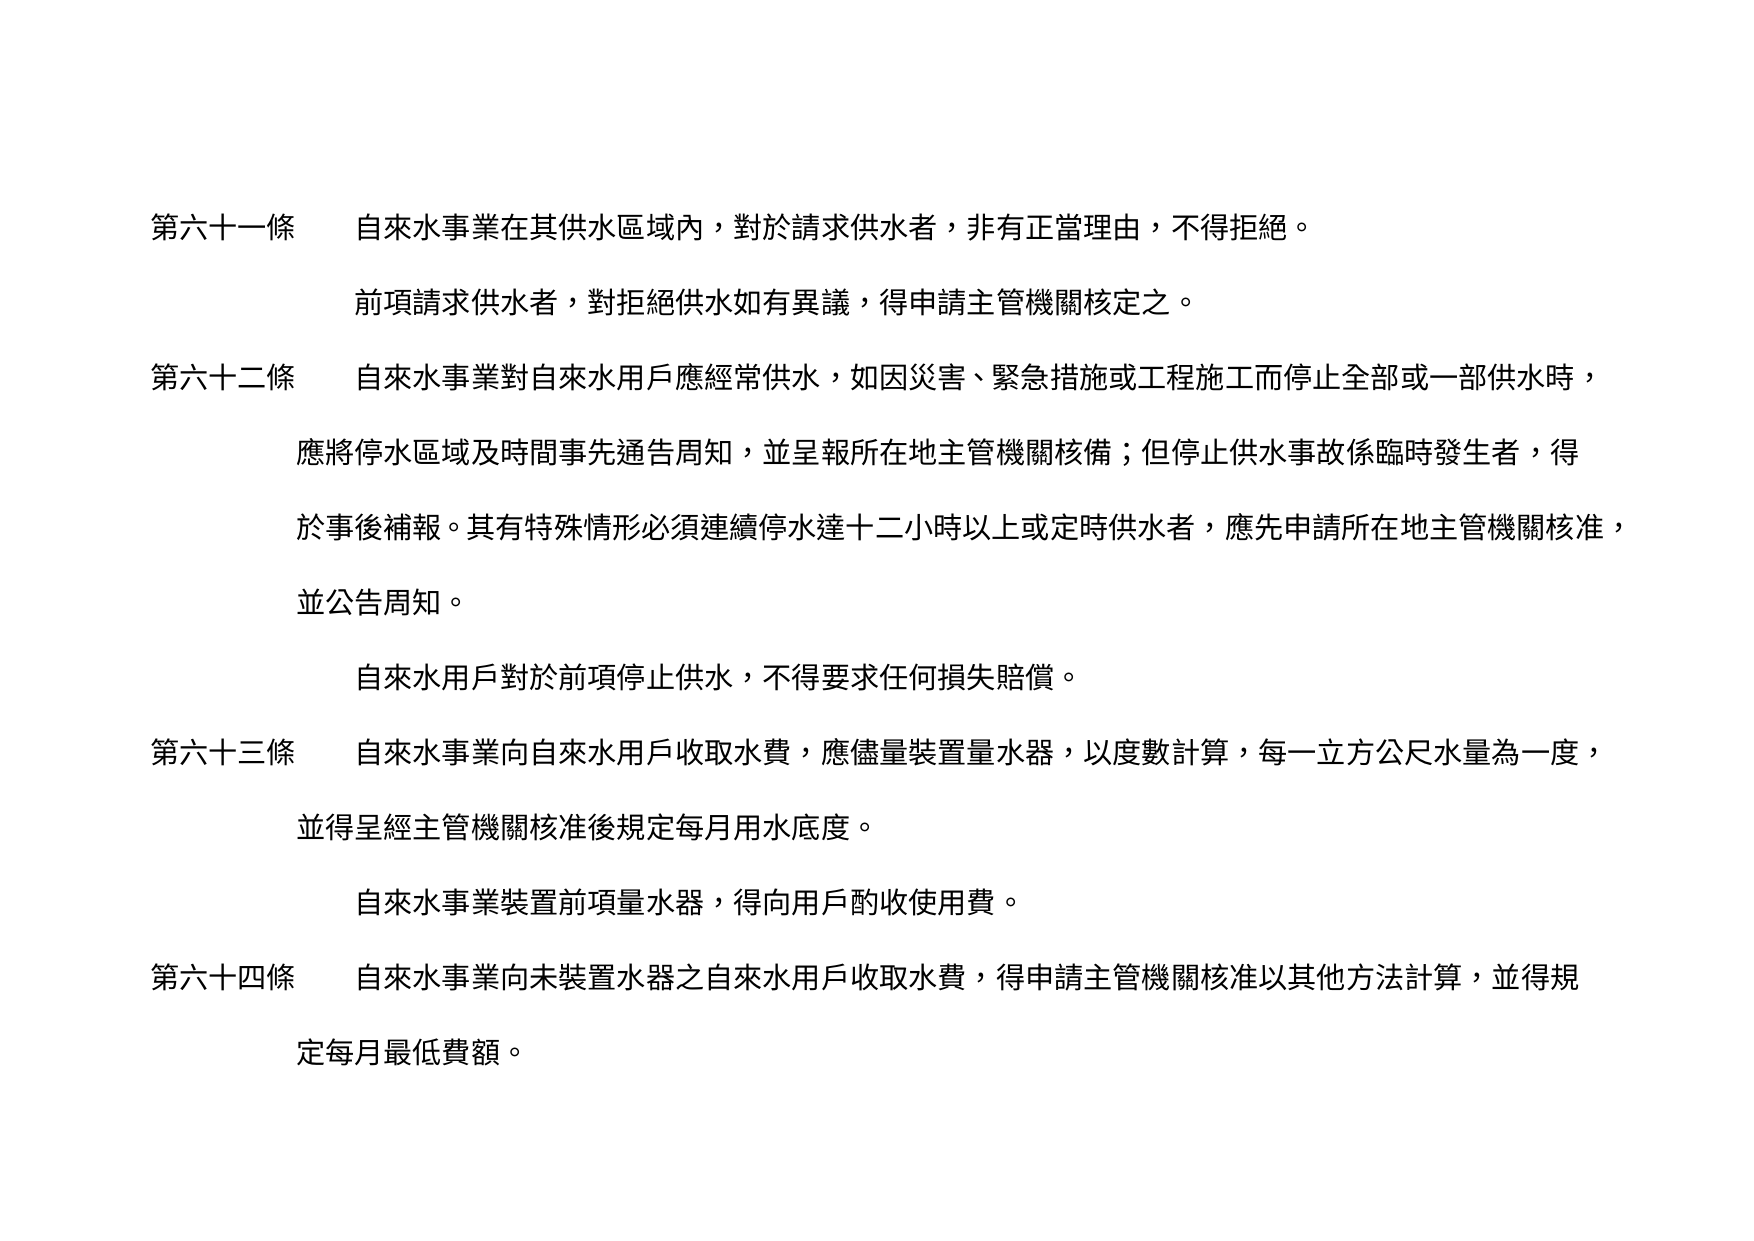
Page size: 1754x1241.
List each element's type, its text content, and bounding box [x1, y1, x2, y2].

text 第六十四條 自來水事業向未裝置水器之自來水用戶收取水費，得申請主管機關核准以其他方法計算，並得規定每月最低費額。 [150, 939, 1604, 1089]
text 自來水事業裝置前項量水器，得向用戶酌收使用費。 [150, 864, 1604, 939]
text 第六十二條 自來水事業對自來水用戶應經常供水，如因災害、緊急措施或工程施工而停止全部或一部供水時，應將停水區域及時間事先通告周知，並呈報所在地主管機關核備；但停止供水事故係臨時發生者，得於事後補報。其有特殊情形必須連續停水達十二小時以上或定時供水者，應先申請所在地主管機關核准，並公告周知。 [150, 339, 1604, 639]
text 前項請求供水者，對拒絕供水如有異議，得申請主管機關核定之。 [150, 264, 1604, 339]
text 第六十一條 自來水事業在其供水區域內，對於請求供水者，非有正當理由，不得拒絕。 [150, 189, 1604, 264]
text 第六十三條 自來水事業向自來水用戶收取水費，應儘量裝置量水器，以度數計算，每一立方公尺水量為一度，並得呈經主管機關核准後規定每月用水底度。 [150, 714, 1604, 864]
text 自來水用戶對於前項停止供水，不得要求任何損失賠償。 [150, 639, 1604, 714]
